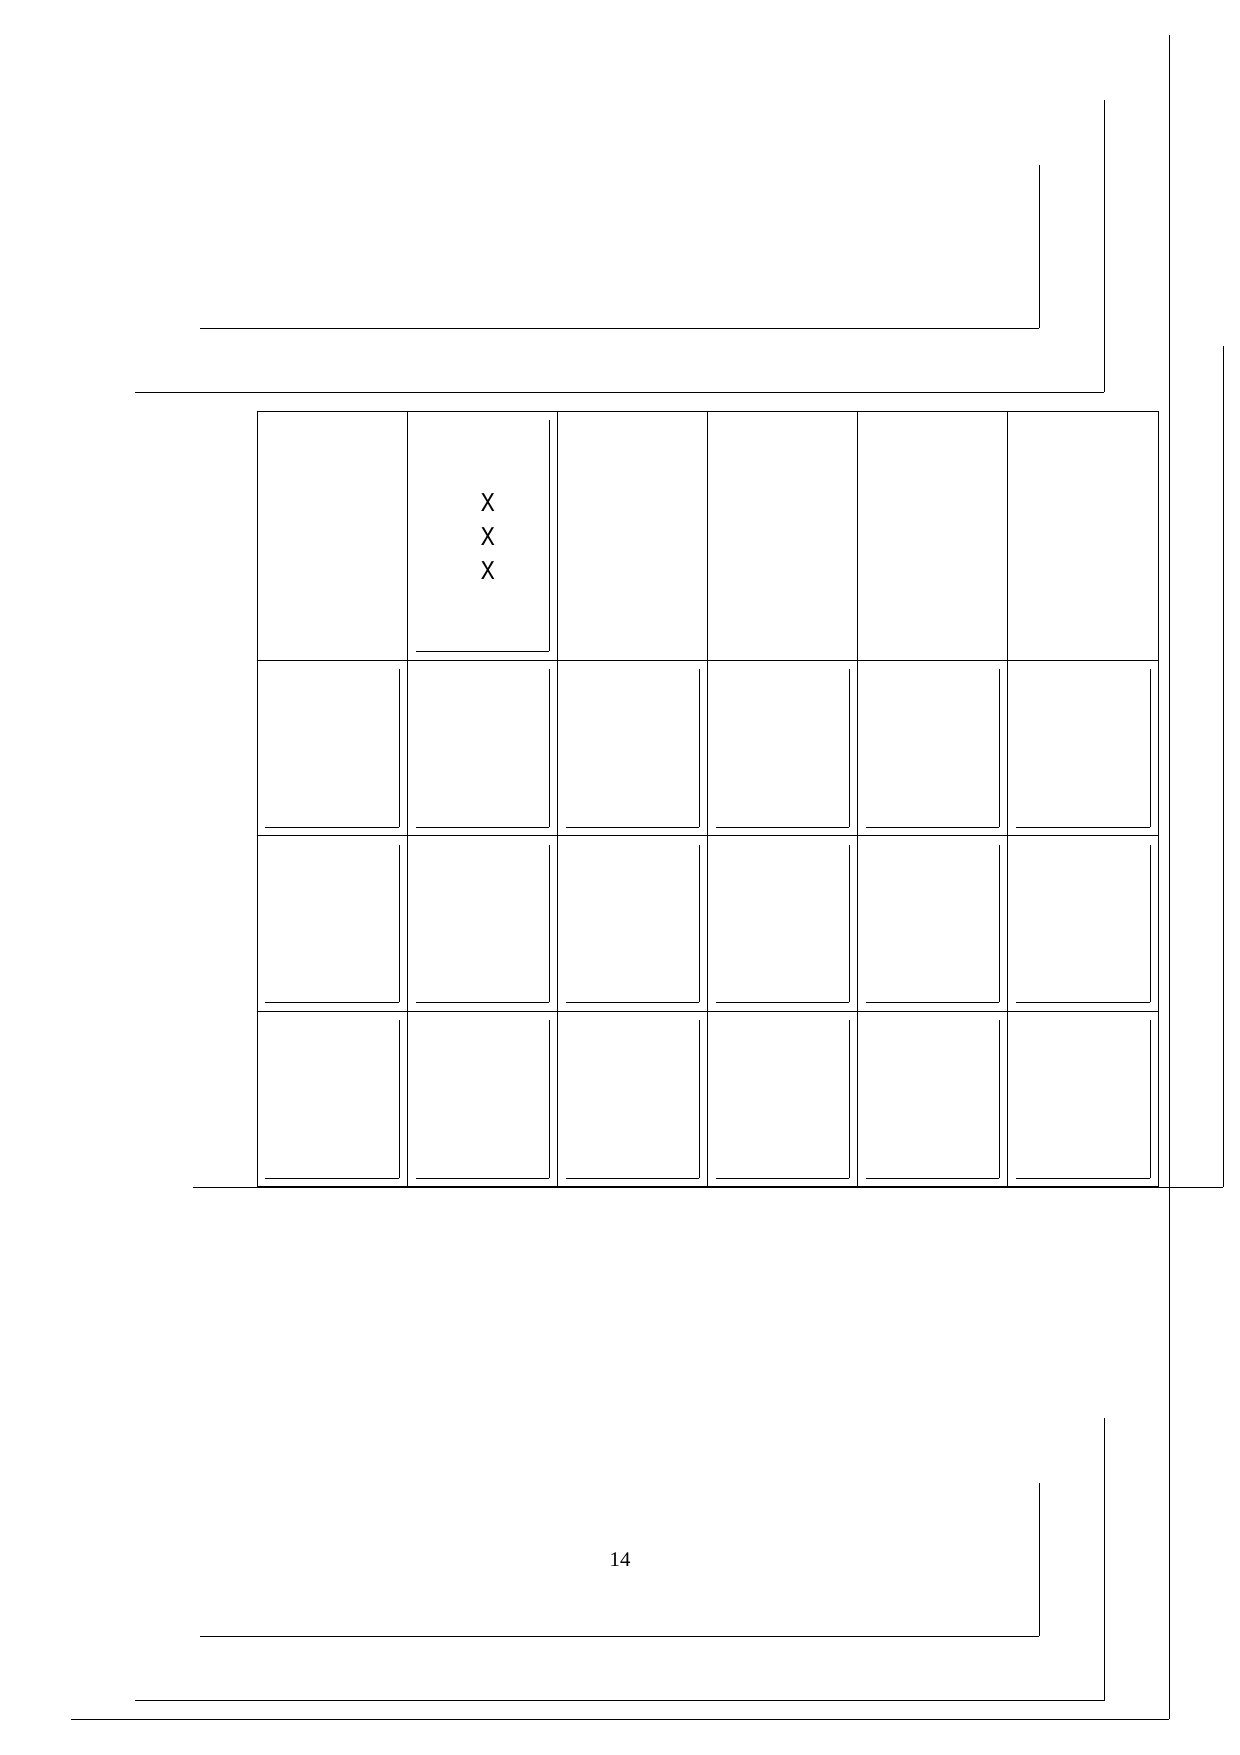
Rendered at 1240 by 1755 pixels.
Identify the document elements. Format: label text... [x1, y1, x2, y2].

table_cell [408, 661, 557, 835]
table_cell [708, 836, 857, 1011]
table_cell [708, 412, 857, 659]
table_cell [558, 412, 707, 659]
table_cell [258, 412, 407, 659]
table_cell [858, 661, 1007, 835]
table_cell [258, 836, 407, 1011]
table_cell [258, 1012, 407, 1186]
table_cell [858, 836, 1007, 1011]
table_cell [1008, 661, 1158, 835]
table_cell [558, 1012, 707, 1186]
table_cell [1008, 836, 1158, 1011]
table_cell [708, 1012, 857, 1186]
table_cell [1008, 1012, 1158, 1186]
table_cell [408, 836, 557, 1011]
table_cell [408, 1012, 557, 1186]
table_cell [258, 661, 407, 835]
table_cell [708, 661, 857, 835]
table_cell [558, 661, 707, 835]
table_cell [1008, 412, 1158, 659]
table_cell [558, 836, 707, 1011]
table_cell [858, 412, 1007, 659]
table_cell [858, 1012, 1007, 1186]
table_cell XXX [408, 412, 557, 659]
